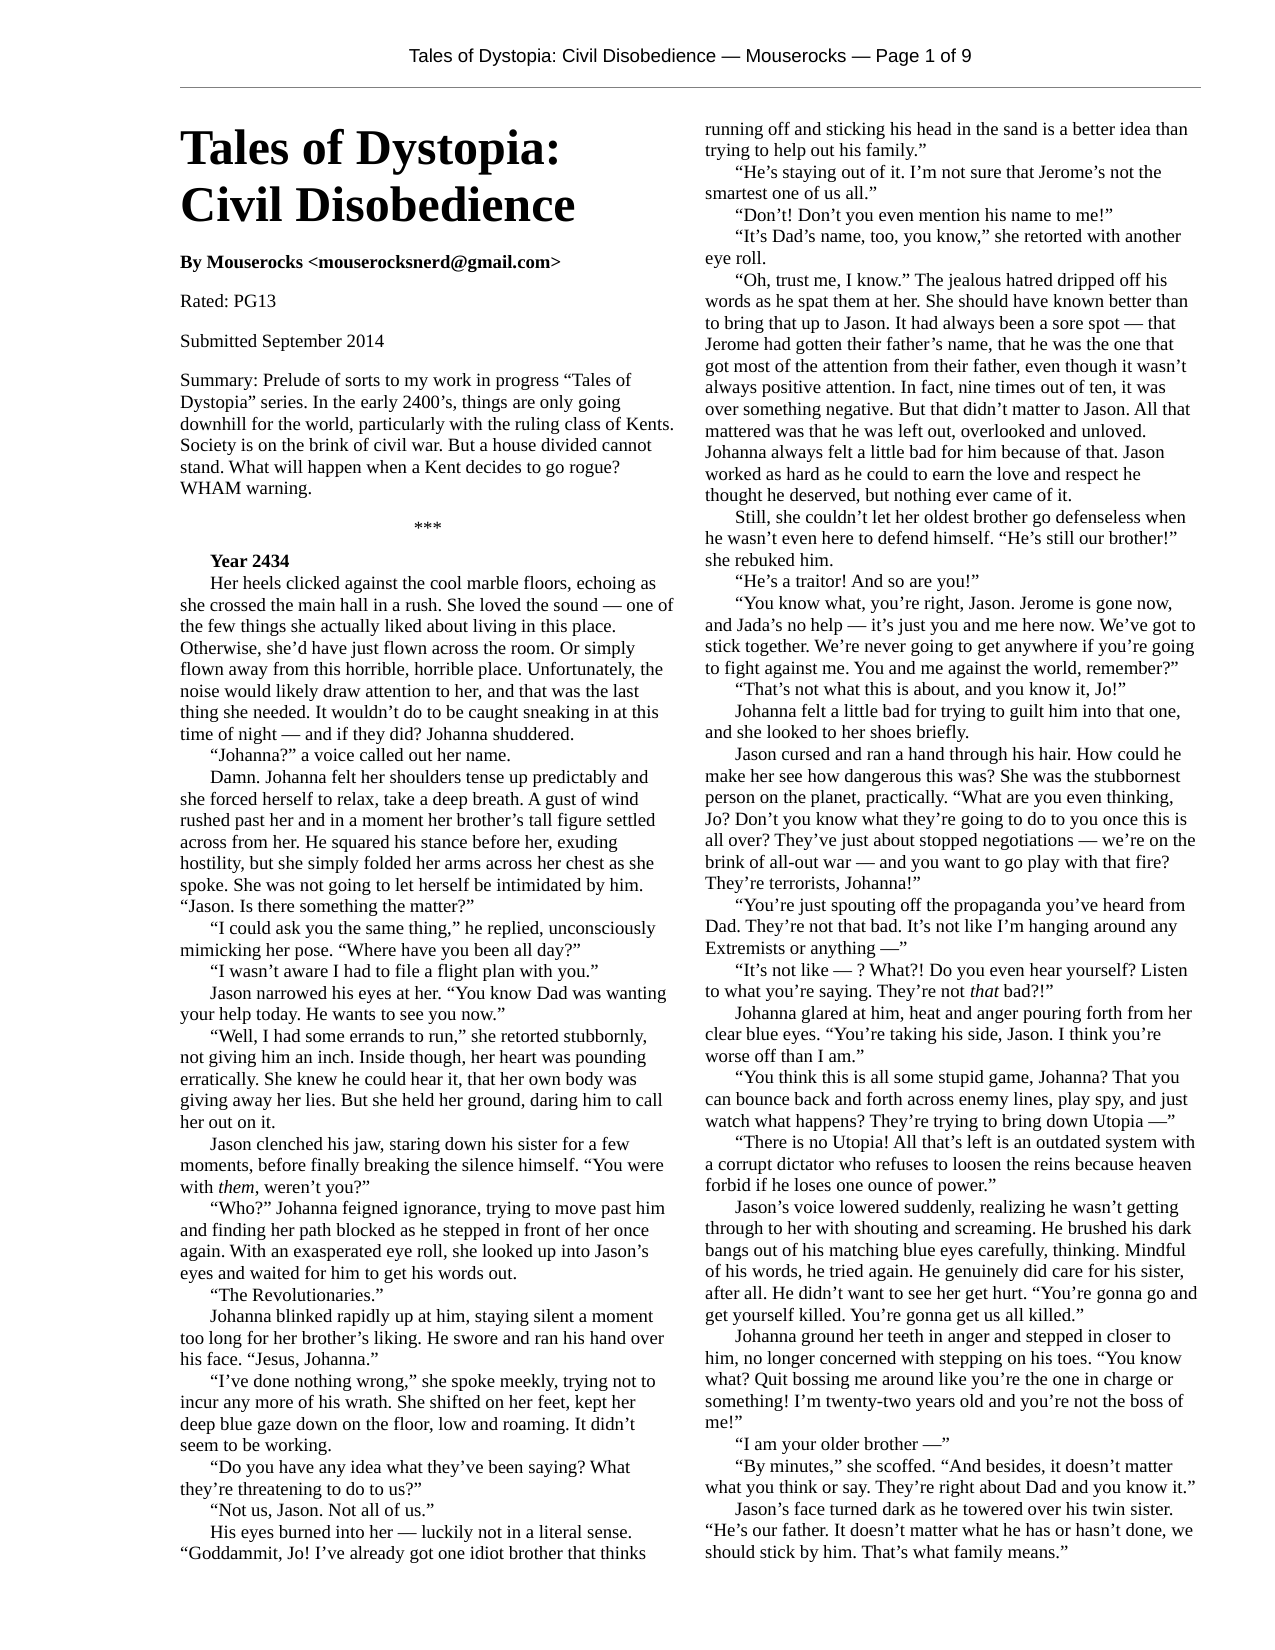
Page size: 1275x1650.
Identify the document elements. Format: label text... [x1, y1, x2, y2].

text Johanna blinked rapidly up at him, staying silent a moment too long for her brother’s liking. He swore and ran his hand over his face. “Jesus, Johanna.” [180, 1305, 675, 1370]
text Jason narrowed his eyes at her. “You know Dad was wanting your help today. He wants to see you now.” [180, 982, 675, 1025]
text “I am your older brother —” [705, 1433, 1200, 1454]
text “By minutes,” she scoffed. “And besides, it doesn’t matter what you think or say. They’re right about Dad and you know it.” [705, 1454, 1200, 1498]
text Jason’s face turned dark as he towered over his twin sister. “He’s our father. It doesn’t matter what he has or hasn’t done, we should stick by him. That’s what family means.” [705, 1498, 1200, 1562]
text Johanna glared at him, heat and anger pouring forth from her clear blue eyes. “You’re taking his side, Jason. I think you’re worse off than I am.” [705, 1002, 1200, 1066]
text “I wasn’t aware I had to file a flight plan with you.” [180, 960, 675, 982]
text Year 2434 [180, 550, 675, 572]
text Summary: Prelude of sorts to my work in progress “Tales of Dystopia” series. In the early 2400’s, things are only going downhill for the world, particularly with the ruling class of Kents. Society is on the brink of civil war. But a house divided cannot stand. What will happen when a Kent decides to go rogue? WHAM warning. [180, 369, 675, 499]
text “Oh, trust me, I know.” The jealous hatred dripped off his words as he spat them at her. She should have known better than to bring that up to Jason. It had always been a sore spot — that Jerome had gotten their father’s name, that he was the one that got most of the attention from their father, even though it wasn’t always positive attention. In fact, nine times out of ten, it was over something negative. But that didn’t matter to Jason. All that mattered was that he was left out, overlooked and unloved. Johanna always felt a little bad for him because of that. Jason worked as hard as he could to earn the love and respect he thought he deserved, but nothing ever came of it. [705, 268, 1200, 506]
text “Do you have any idea what they’ve been saying? What they’re threatening to do to us?” [180, 1456, 675, 1499]
text “Well, I had some errands to run,” she retorted stubbornly, not giving him an inch. Inside though, her heart was pounding erratically. She knew he could hear it, that her own body was giving away her lies. But she held her ground, daring him to call her out on it. [180, 1025, 675, 1132]
text “Not us, Jason. Not all of us.” [180, 1499, 675, 1521]
text “Johanna?” a voice called out her name. [180, 744, 675, 766]
text “It’s Dad’s name, too, you know,” she retorted with another eye roll. [705, 225, 1200, 268]
text *** [180, 517, 675, 538]
text Jason’s voice lowered suddenly, realizing he wasn’t getting through to her with shouting and screaming. He brushed his dark bangs out of his matching blue eyes carefully, thinking. Mindful of his words, he tried again. He genuinely did care for his sister, after all. He didn’t want to see her get hurt. “You’re gonna go and get yourself killed. You’re gonna get us all killed.” [705, 1196, 1200, 1325]
text His eyes burned into her — luckily not in a literal sense. “Goddammit, Jo! I’ve already got one idiot brother that thinks [180, 1521, 675, 1564]
text “That’s not what this is about, and you know it, Jo!” [705, 678, 1200, 700]
text “The Revolutionaries.” [180, 1283, 675, 1305]
text Submitted September 2014 [180, 330, 675, 351]
text By Mouserocks <mouserocksnerd@gmail.com> [180, 251, 675, 272]
text Jason clenched his jaw, staring down his sister for a few moments, before finally breaking the silence himself. “You were with them, weren’t you?” [180, 1132, 675, 1197]
text Her heels clicked against the cool marble floors, echoing as she crossed the main hall in a rush. She loved the sound — one of the few things she actually liked about living in this place. Otherwise, she’d have just flown across the room. Or simply flown away from this horrible, horrible place. Unfortunately, the noise would likely draw attention to her, and that was the last thing she needed. It wouldn’t do to be caught sneaking in at this time of night — and if they did? Johanna shuddered. [180, 572, 675, 744]
text “It’s not like — ? What?! Do you even hear yourself? Listen to what you’re saying. They’re not that bad?!” [705, 958, 1200, 1002]
text “He’s a traitor! And so are you!” [705, 570, 1200, 592]
text Still, she couldn’t let her oldest brother go defenseless when he wasn’t even here to defend himself. “He’s still our brother!” she rebuked him. [705, 506, 1200, 570]
text “There is no Utopia! All that’s left is an outdated system with a corrupt dictator who refuses to loosen the reins because heaven forbid if he loses one ounce of power.” [705, 1131, 1200, 1196]
text “You know what, you’re right, Jason. Jerome is gone now, and Jada’s no help — it’s just you and me here now. We’ve got to stick together. We’re never going to get anywhere if you’re going to fight against me. You and me against the world, remember?” [705, 592, 1200, 678]
text Jason cursed and ran a hand through his hair. How could he make her see how dangerous this was? She was the stubbornest person on the planet, practically. “What are you even thinking, Jo? Don’t you know what they’re going to do to you once this is all over? They’ve just about stopped negotiations — we’re on the brink of all-out war — and you want to go play with that fire? They’re terrorists, Johanna!” [705, 743, 1200, 894]
subtitle Tales of Dystopia: Civil Disobedience [180, 118, 675, 233]
text “Who?” Johanna feigned ignorance, trying to move past him and finding her path blocked as he stepped in front of her once again. With an exasperated eye roll, she looked up into Jason’s eyes and waited for him to get his words out. [180, 1197, 675, 1283]
text “I’ve done nothing wrong,” she spoke meekly, trying not to incur any more of his wrath. She shifted on her feet, kept her deep blue gaze down on the floor, low and roaming. It didn’t seem to be working. [180, 1370, 675, 1456]
text “You’re just spouting off the propaganda you’ve heard from Dad. They’re not that bad. It’s not like I’m hanging around any Extremists or anything —” [705, 894, 1200, 958]
text Rated: PG13 [180, 290, 675, 312]
text Damn. Johanna felt her shoulders tense up predictably and she forced herself to relax, take a deep breath. A gust of wind rushed past her and in a moment her brother’s tall figure settled across from her. He squared his stance before her, exuding hostility, but she simply folded her arms across her chest as she spoke. She was not going to let herself be intimidated by him. “Jason. Is there something the matter?” [180, 766, 675, 917]
text running off and sticking his head in the sand is a better idea than trying to help out his family.” [705, 118, 1200, 161]
text “I could ask you the same thing,” he replied, unconsciously mimicking her pose. “Where have you been all day?” [180, 917, 675, 960]
text “He’s staying out of it. I’m not sure that Jerome’s not the smartest one of us all.” [705, 161, 1200, 204]
text Johanna ground her teeth in anger and stepped in closer to him, no longer concerned with stepping on his toes. “You know what? Quit bossing me around like you’re the one in charge or something! I’m twenty-two years old and you’re not the boss of me!” [705, 1325, 1200, 1433]
text Johanna felt a little bad for trying to guilt him into that one, and she looked to her shoes briefly. [705, 700, 1200, 743]
text “Don’t! Don’t you even mention his name to me!” [705, 204, 1200, 225]
text “You think this is all some stupid game, Johanna? That you can bounce back and forth across enemy lines, play spy, and just watch what happens? They’re trying to bring down Utopia —” [705, 1066, 1200, 1131]
